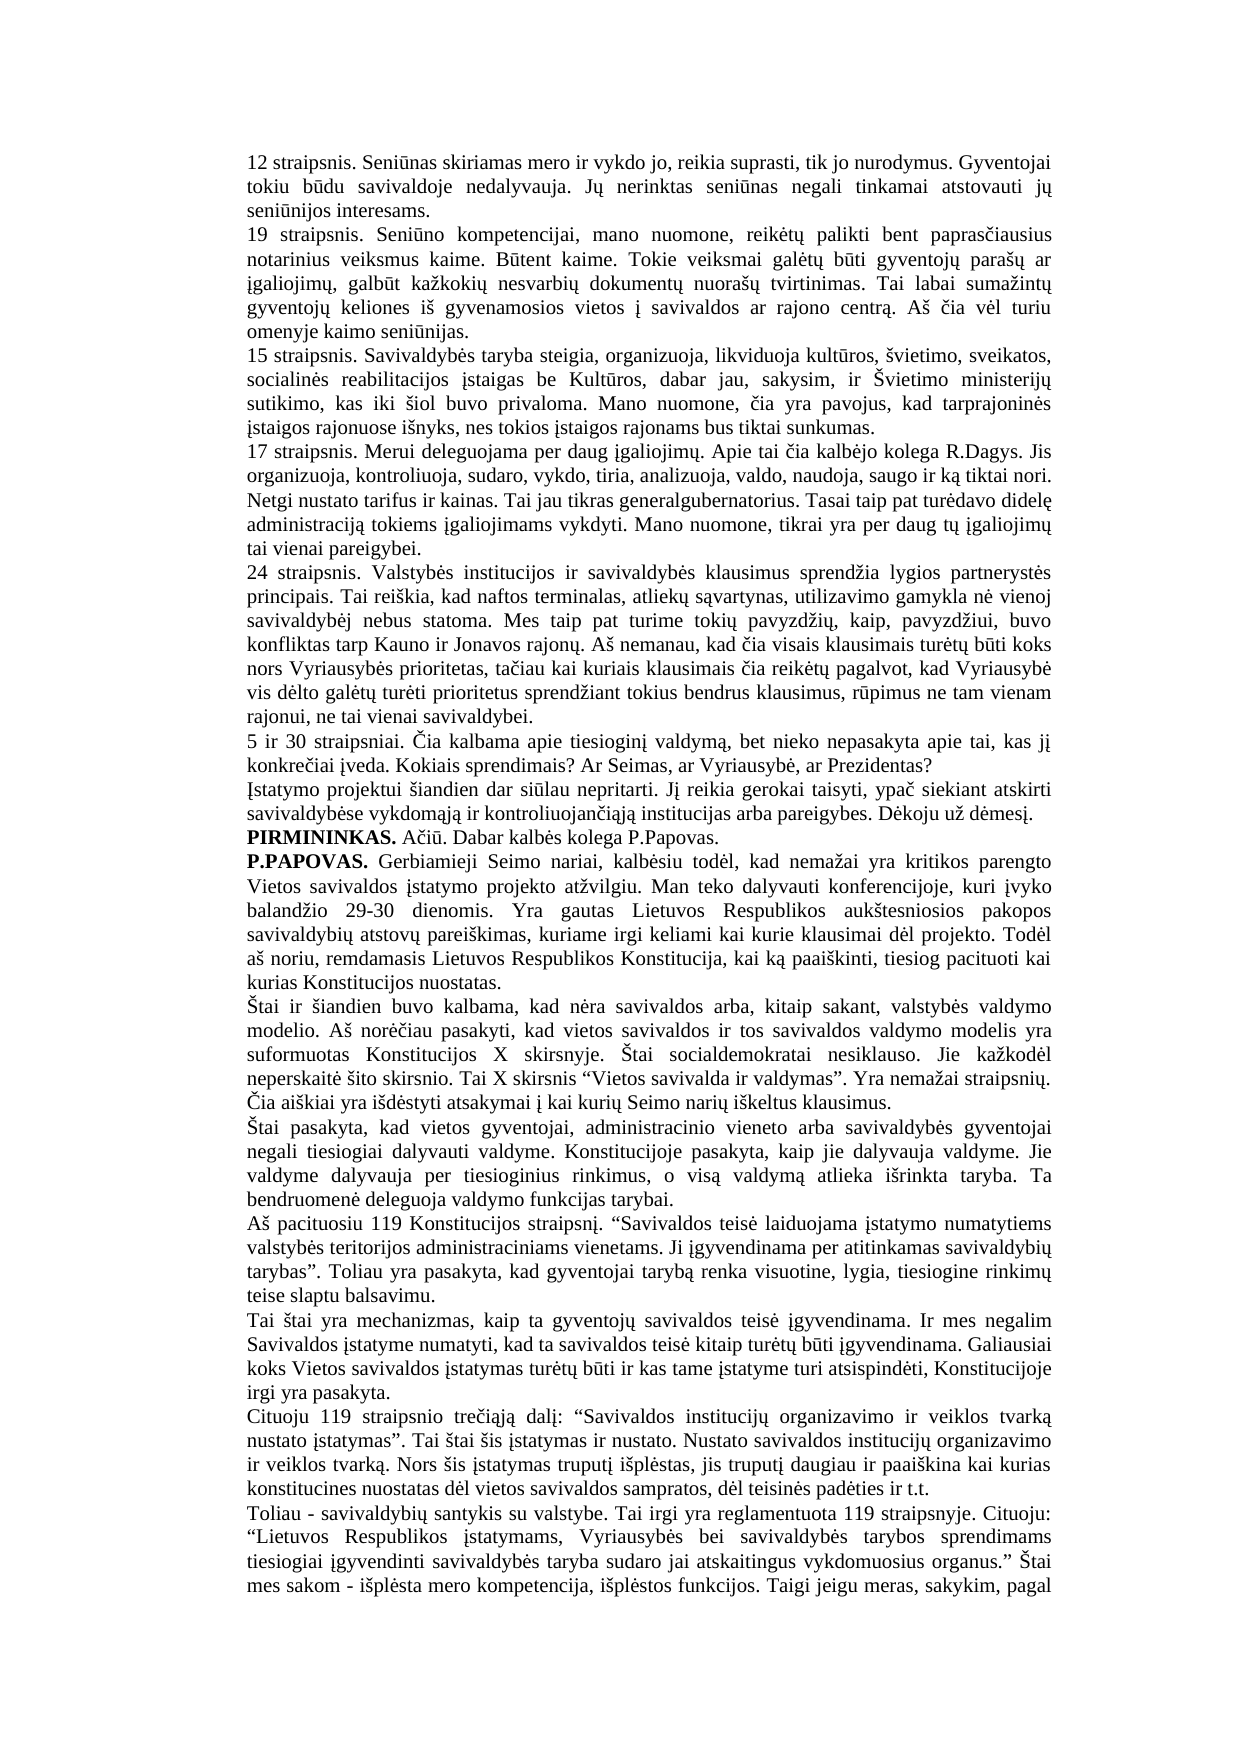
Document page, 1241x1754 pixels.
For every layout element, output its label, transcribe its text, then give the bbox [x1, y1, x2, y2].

text 17 straipsnis. Merui deleguojama per daug įgaliojimų. Apie tai čia kalbėjo kolega R.Dagys. Jis organizuoja, kontroliuoja, sudaro, vykdo, tiria, analizuoja, valdo, naudoja, saugo ir ką tiktai nori. Netgi nustato tarifus ir kainas. Tai jau tikras generalgubernatorius. Tasai taip pat turėdavo didelę administraciją tokiems įgaliojimams vykdyti. Mano nuomone, tikrai yra per daug tų įgaliojimų tai vienai pareigybei. [247, 439, 1053, 560]
text Aš pacituosiu 119 Konstitucijos straipsnį. “Savivaldos teisė laiduojama įstatymo numatytiems valstybės teritorijos administraciniams vienetams. Ji įgyvendinama per atitinkamas savivaldybių tarybas”. Toliau yra pasakyta, kad gyventojai tarybą renka visuotine, lygia, tiesiogine rinkimų teise slaptu balsavimu. [247, 1211, 1053, 1307]
text Cituoju 119 straipsnio trečiąją dalį: “Savivaldos institucijų organizavimo ir veiklos tvarką nustato įstatymas”. Tai štai šis įstatymas ir nustato. Nustato savivaldos institucijų organizavimo ir veiklos tvarką. Nors šis įstatymas truputį išplėstas, jis truputį daugiau ir paaiškina kai kurias konstitucines nuostatas dėl vietos savivaldos sampratos, dėl teisinės padėties ir t.t. [247, 1404, 1053, 1500]
text Įstatymo projektui šiandien dar siūlau nepritarti. Jį reikia gerokai taisyti, ypač siekiant atskirti savivaldybėse vykdomąją ir kontroliuojančiąją institucijas arba pareigybes. Dėkoju už dėmesį. [247, 777, 1053, 825]
text PIRMININKAS. Ačiū. Dabar kalbės kolega P.Papovas. [247, 825, 1053, 849]
text Štai ir šiandien buvo kalbama, kad nėra savivaldos arba, kitaip sakant, valstybės valdymo modelio. Aš norėčiau pasakyti, kad vietos savivaldos ir tos savivaldos valdymo modelis yra suformuotas Konstitucijos X skirsnyje. Štai socialdemokratai nesiklauso. Jie kažkodėl neperskaitė šito skirsnio. Tai X skirsnis “Vietos savivalda ir valdymas”. Yra nemažai straipsnių. Čia aiškiai yra išdėstyti atsakymai į kai kurių Seimo narių iškeltus klausimus. [247, 994, 1053, 1114]
text Toliau - savivaldybių santykis su valstybe. Tai irgi yra reglamentuota 119 straipsnyje. Cituoju: “Lietuvos Respublikos įstatymams, Vyriausybės bei savivaldybės tarybos sprendimams tiesiogiai įgyvendinti savivaldybės taryba sudaro jai atskaitingus vykdomuosius organus.” Štai mes sakom - išplėsta mero kompetencija, išplėstos funkcijos. Taigi jeigu meras, sakykim, pagal [247, 1500, 1053, 1597]
text P.PAPOVAS. Gerbiamieji Seimo nariai, kalbėsiu todėl, kad nemažai yra kritikos parengto Vietos savivaldos įstatymo projekto atžvilgiu. Man teko dalyvauti konferencijoje, kuri įvyko balandžio 29-30 dienomis. Yra gautas Lietuvos Respublikos aukštesniosios pakopos savivaldybių atstovų pareiškimas, kuriame irgi keliami kai kurie klausimai dėl projekto. Todėl aš noriu, remdamasis Lietuvos Respublikos Konstitucija, kai ką paaiškinti, tiesiog pacituoti kai kurias Konstitucijos nuostatas. [247, 849, 1053, 994]
text 15 straipsnis. Savivaldybės taryba steigia, organizuoja, likviduoja kultūros, švietimo, sveikatos, socialinės reabilitacijos įstaigas be Kultūros, dabar jau, sakysim, ir Švietimo ministerijų sutikimo, kas iki šiol buvo privaloma. Mano nuomone, čia yra pavojus, kad tarprajoninės įstaigos rajonuose išnyks, nes tokios įstaigos rajonams bus tiktai sunkumas. [247, 343, 1053, 439]
text 24 straipsnis. Valstybės institucijos ir savivaldybės klausimus sprendžia lygios partnerystės principais. Tai reiškia, kad naftos terminalas, atliekų sąvartynas, utilizavimo gamykla nė vienoj savivaldybėj nebus statoma. Mes taip pat turime tokių pavyzdžių, kaip, pavyzdžiui, buvo konfliktas tarp Kauno ir Jonavos rajonų. Aš nemanau, kad čia visais klausimais turėtų būti koks nors Vyriausybės prioritetas, tačiau kai kuriais klausimais čia reikėtų pagalvot, kad Vyriausybė vis dėlto galėtų turėti prioritetus sprendžiant tokius bendrus klausimus, rūpimus ne tam vienam rajonui, ne tai vienai savivaldybei. [247, 560, 1053, 728]
text 5 ir 30 straipsniai. Čia kalbama apie tiesioginį valdymą, bet nieko nepasakyta apie tai, kas jį konkrečiai įveda. Kokiais sprendimais? Ar Seimas, ar Vyriausybė, ar Prezidentas? [247, 728, 1053, 777]
text Štai pasakyta, kad vietos gyventojai, administracinio vieneto arba savivaldybės gyventojai negali tiesiogiai dalyvauti valdyme. Konstitucijoje pasakyta, kaip jie dalyvauja valdyme. Jie valdyme dalyvauja per tiesioginius rinkimus, o visą valdymą atlieka išrinkta taryba. Ta bendruomenė deleguoja valdymo funkcijas tarybai. [247, 1114, 1053, 1211]
text Tai štai yra mechanizmas, kaip ta gyventojų savivaldos teisė įgyvendinama. Ir mes negalim Savivaldos įstatyme numatyti, kad ta savivaldos teisė kitaip turėtų būti įgyvendinama. Galiausiai koks Vietos savivaldos įstatymas turėtų būti ir kas tame įstatyme turi atsispindėti, Konstitucijoje irgi yra pasakyta. [247, 1307, 1053, 1404]
text 12 straipsnis. Seniūnas skiriamas mero ir vykdo jo, reikia suprasti, tik jo nurodymus. Gyventojai tokiu būdu savivaldoje nedalyvauja. Jų nerinktas seniūnas negali tinkamai atstovauti jų seniūnijos interesams. [247, 150, 1053, 222]
text 19 straipsnis. Seniūno kompetencijai, mano nuomone, reikėtų palikti bent paprasčiausius notarinius veiksmus kaime. Būtent kaime. Tokie veiksmai galėtų būti gyventojų parašų ar įgaliojimų, galbūt kažkokių nesvarbių dokumentų nuorašų tvirtinimas. Tai labai sumažintų gyventojų keliones iš gyvenamosios vietos į savivaldos ar rajono centrą. Aš čia vėl turiu omenyje kaimo seniūnijas. [247, 222, 1053, 343]
